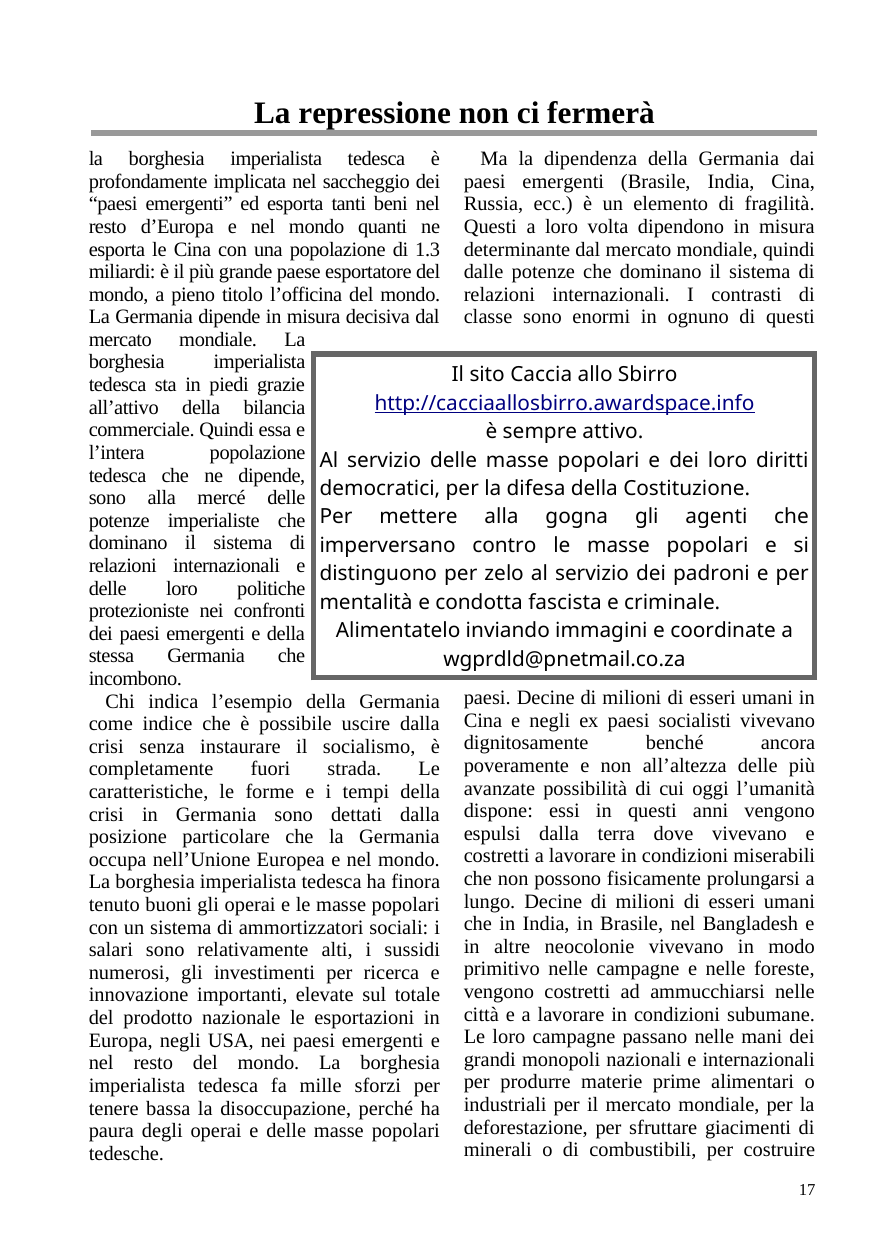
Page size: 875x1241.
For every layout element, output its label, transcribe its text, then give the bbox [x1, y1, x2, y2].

text Il sito Caccia allo Sbirro [319, 359, 809, 388]
text http://cacciaallosbirro.awardspace.info [319, 388, 809, 416]
text paesi. Decine di milioni di esseri umani in Cina e negli ex paesi socialisti vivevano dignitosamente benché ancora poveramente e non all’altezza delle più avanzate possibilità di cui oggi l’umanità dispone: essi in questi anni vengono espulsi dalla terra dove vivevano e costretti a lavorare in condizioni miserabili che non possono fisicamente prolungarsi a lungo. Decine di milioni di esseri umani che in India, in Brasile, nel Bangladesh e in altre neocolonie vivevano in modo primitivo nelle campagne e nelle foreste, vengono costretti ad ammucchiarsi nelle città e a lavorare in condizioni subumane. Le loro campagne passano nelle mani dei grandi monopoli nazionali e internazionali per produrre materie prime alimentari o industriali per il mercato mondiale, per la deforestazione, per sfruttare giacimenti di minerali o di combustibili, per costruire [463, 680, 815, 1161]
text Alimentatelo inviando immagini e coordinate a [319, 615, 809, 644]
text Per mettere alla gogna gli agenti che imperversano contro le masse popolari e si distinguono per zelo al servizio dei padroni e per mentalità e condotta fascista e criminale. [319, 502, 809, 615]
text Ma la dipendenza della Germania dai paesi emergenti (Brasile, India, Cina, Russia, ecc.) è un elemento di fragilità. Questi a loro volta dipendono in misura determinante dal mercato mondiale, quindi dalle potenze che dominano il sistema di relazioni internazionali. I contrasti di classe sono enormi in ognuno di questi [463, 136, 815, 351]
text Su una popolazione di più di 80 milioni di abitanti, il governo Merkel per il 2011 ha dichiarato ufficialmente 41 milioni di lavoratori occupati e 3 milioni di disoccupati. Ma ha dichiarato anche che lungo tutto il 2011 le ore di lavoro retribuite sono state 57.5 miliardi. Vale a dire in media 30 ore a settimana per lavoratore occupato. Ossia la borghesia imperialista tedesca e il suo governo Merkel mantengono in Germania l’ordine pubblico nonostante il sistema di relazioni sociali capitaliste 1. perché milioni di lavoratori sono inquadrati da contratti aziendali e lavorano a tempo parziale, grossomodo come i cassaintegrati da noi (altrimenti i disoccupati, a secondo che si consideri tempo pieno le 35 o le 40 ore/settimana, sarebbero da 5 a 10 milioni in più dei 3 milioni ufficiali), l’occupazione è fatta in larga misura di lavori part-time, precari e occasionali, la flessibilità di orario e le sospensioni di lavoro sono correnti; 2. perché la borghesia imperialista tedesca ha messo in piedi un sistema di sfruttamento disumano cui è sottoposto un esercito di lavoratori immigrati senza diritti che la devastazione dei loro paesi d’origine ha finora costretto ad accettare condizioni miserabili di lavoro in Germania; 3. perché la borghesia imperialista tedesca è profondamente implicata nel saccheggio dei “paesi emergenti” ed esporta tanti beni nel resto d’Europa e nel mondo quanti ne esporta le Cina con una popolazione di 1.3 miliardi: è il più grande paese esportatore del mondo, a pieno titolo l’officina del mondo. La Germania dipende in misura decisiva dal mercato mondiale. La borghesia imperialista tedesca sta in piedi grazie all’attivo della bilancia commerciale. Quindi essa e l’intera popolazione tedesca che ne dipende, sono alla mercé delle potenze imperialiste che dominano il sistema di relazioni internazionali e delle loro politiche protezioniste nei confronti dei paesi emergenti e della stessa Germania che incombono. [88, 94, 440, 690]
text Chi indica l’esempio della Germania come indice che è possibile uscire dalla crisi senza instaurare il socialismo, è completamente fuori strada. Le caratteristiche, le forme e i tempi della crisi in Germania sono dettati dalla posizione particolare che la Germania occupa nell’Unione Europea e nel mondo. La borghesia imperialista tedesca ha finora tenuto buoni gli operai e le masse popolari con un sistema di ammortizzatori sociali: i salari sono relativamente alti, i sussidi numerosi, gli investimenti per ricerca e innovazione importanti, elevate sul totale del prodotto nazionale le esportazioni in Europa, negli USA, nei paesi emergenti e nel resto del mondo. La borghesia imperialista tedesca fa mille sforzi per tenere bassa la disoccupazione, perché ha paura degli operai e delle masse popolari tedesche. [88, 690, 440, 1164]
text La repressione non ci fermerà [91, 96, 817, 130]
text Al servizio delle masse popolari e dei loro diritti democratici, per la difesa della Costituzione. [319, 445, 809, 502]
text wgprdld@pnetmail.co.za [319, 644, 809, 672]
text è sempre attivo. [319, 416, 809, 445]
